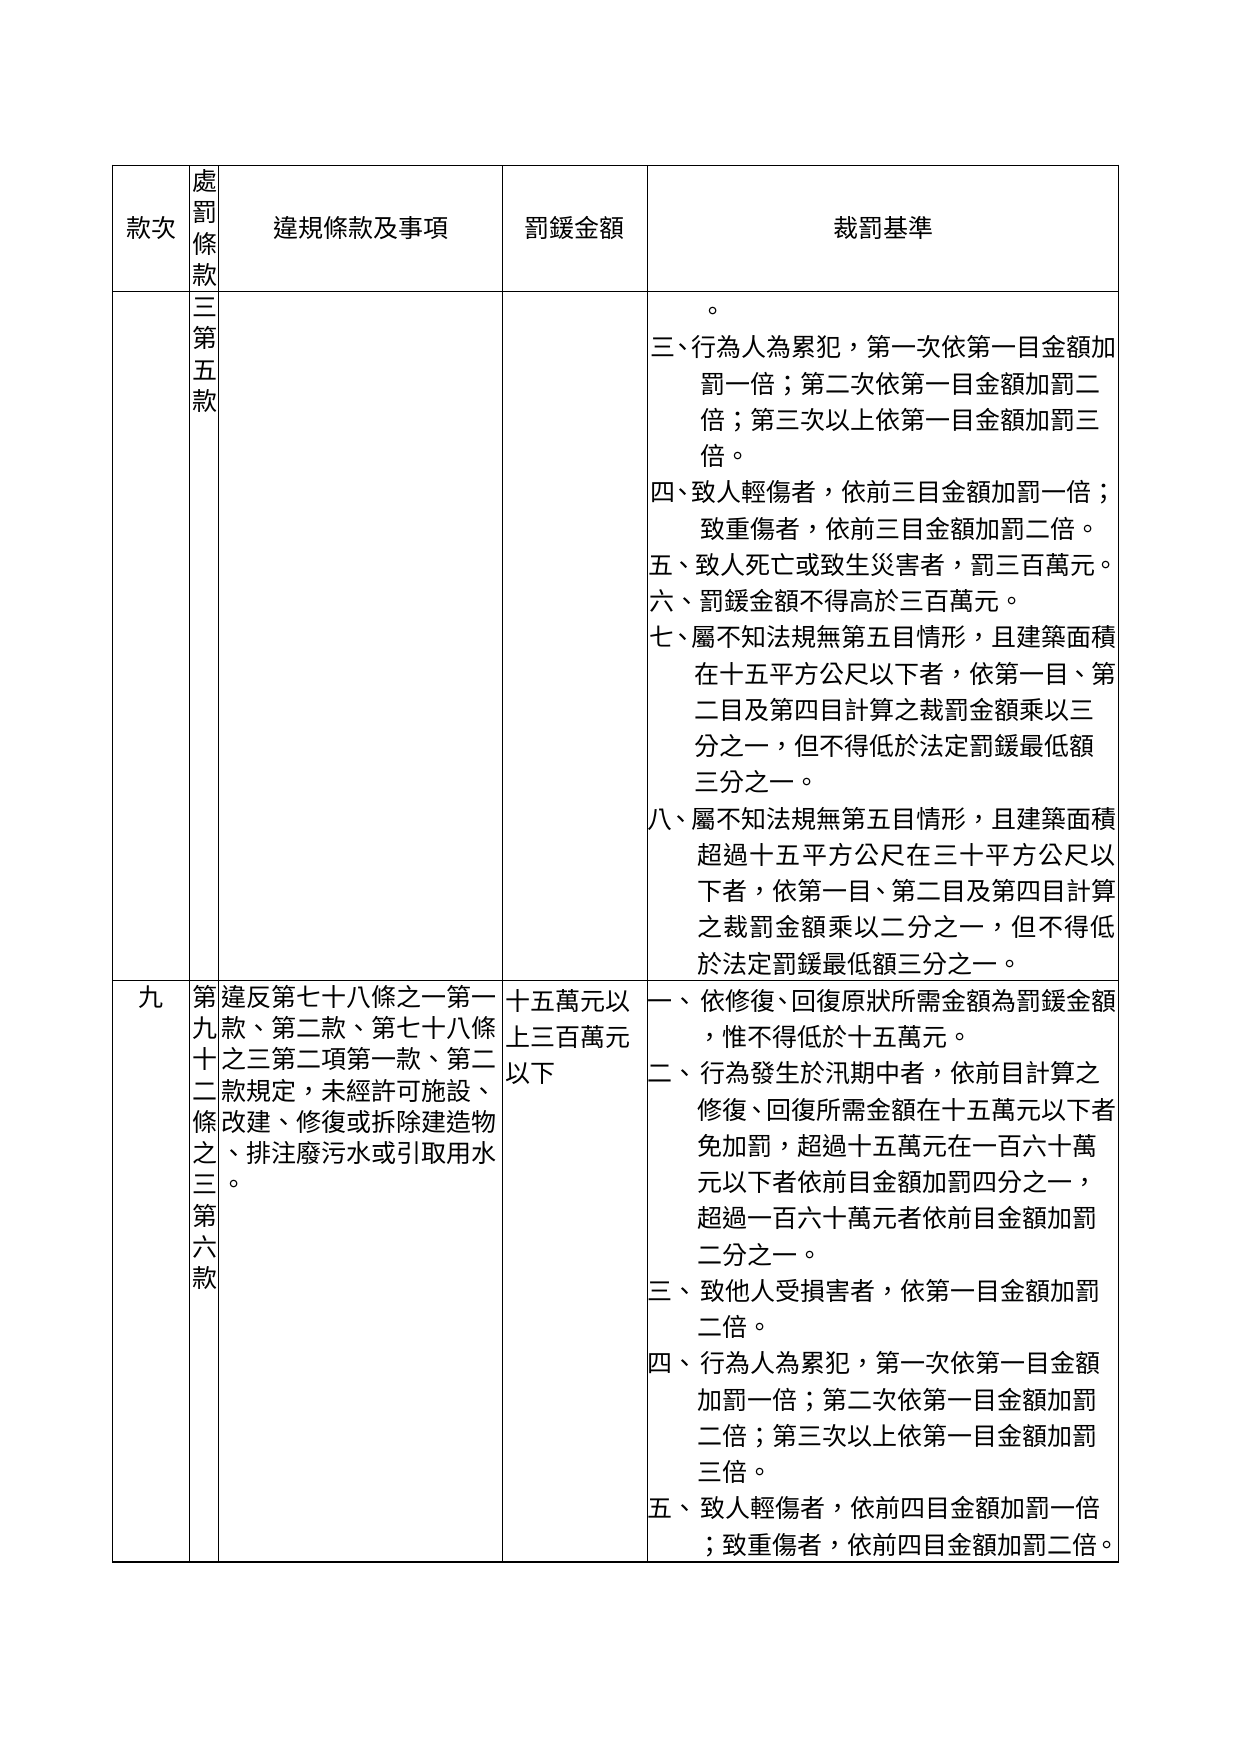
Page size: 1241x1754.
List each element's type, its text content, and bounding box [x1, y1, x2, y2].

table_cell 違反第七十八條之一第一款、第二款、第七十八條之三第二項第一款、第二款規定，未經許可施設、改建、修復或拆除建造物、排注廢污水或引取用水。 [219, 981, 502, 1561]
table_cell 三第五款 [190, 292, 218, 980]
table_header 違規條款及事項 [219, 166, 502, 291]
table_header 處罰條款 [190, 166, 218, 291]
table_header 裁罰基準 [648, 166, 1118, 291]
table_header 款次 [113, 166, 189, 291]
table_cell 。 三、行為人為累犯，第一次依第一目金額加罰一倍；第二次依第一目金額加罰二倍；第三次以上依第一目金額加罰三倍。 四、致人輕傷者，依前三目金額加罰一倍；致重傷者，依前三目金額加罰二倍。 五、致人死亡或致生災害者，罰三百萬元。 六、罰鍰金額不得高於三百萬元。 七、屬不知法規無第五目情形，且建築面積在十五平方公尺以下者，依第一目、第二目及第四目計算之裁罰金額乘以三分之一，但不得低於法定罰鍰最低額三分之一。 八、屬不知法規無第五目情形，且建築面積超過十五平方公尺在三十平方公尺以下者，依第一目、第二目及第四目計算之裁罰金額乘以二分之一，但不得低於法定罰鍰最低額三分之一。 [648, 292, 1118, 980]
table_cell [503, 292, 647, 980]
table_cell [219, 292, 502, 980]
table_cell 第九十二條之三第六款 [190, 981, 218, 1561]
table_cell 依修復、回復原狀所需金額為罰鍰金額，惟不得低於十五萬元。 行為發生於汛期中者，依前目計算之修復、回復所需金額在十五萬元以下者免加罰，超過十五萬元在一百六十萬元以下者依前目金額加罰四分之一，超過一百六十萬元者依前目金額加罰二分之一。 致他人受損害者，依第一目金額加罰二倍。 行為人為累犯，第一次依第一目金額加罰一倍；第二次依第一目金額加罰二倍；第三次以上依第一目金額加罰三倍。 致人輕傷者，依前四目金額加罰一倍；致重傷者，依前四目金額加罰二倍。 致人死亡或致生災害者，罰三百萬元。 罰鍰金額不得高於三百萬元。 屬不知法規無第六目情形之未經許可施設、改建、修復或拆除建造物，且修復、回復原狀所需金額在法定罰鍰最低額三分之一以下者，依第一目至第三目及第五目計算之裁罰金額乘以三分之一，但不得低於法定罰鍰最低額三分之一。 九、屬不知法規無第六目情形之未經許可施設、改建、修復或拆除建造物，且修復、回復原狀所需金額在法定罰鍰最低額二分之一以下超過三分之一者，依第一目至第三目及第五目計算之裁罰金額乘以二分之一，但不得低於法定罰鍰最低額三分之一。 [648, 981, 1118, 1561]
table_cell 九 [113, 981, 189, 1561]
table_cell [113, 292, 189, 980]
table_cell 十五萬元以上三百萬元以下 [503, 981, 647, 1561]
table_header 罰鍰金額 [503, 166, 647, 291]
